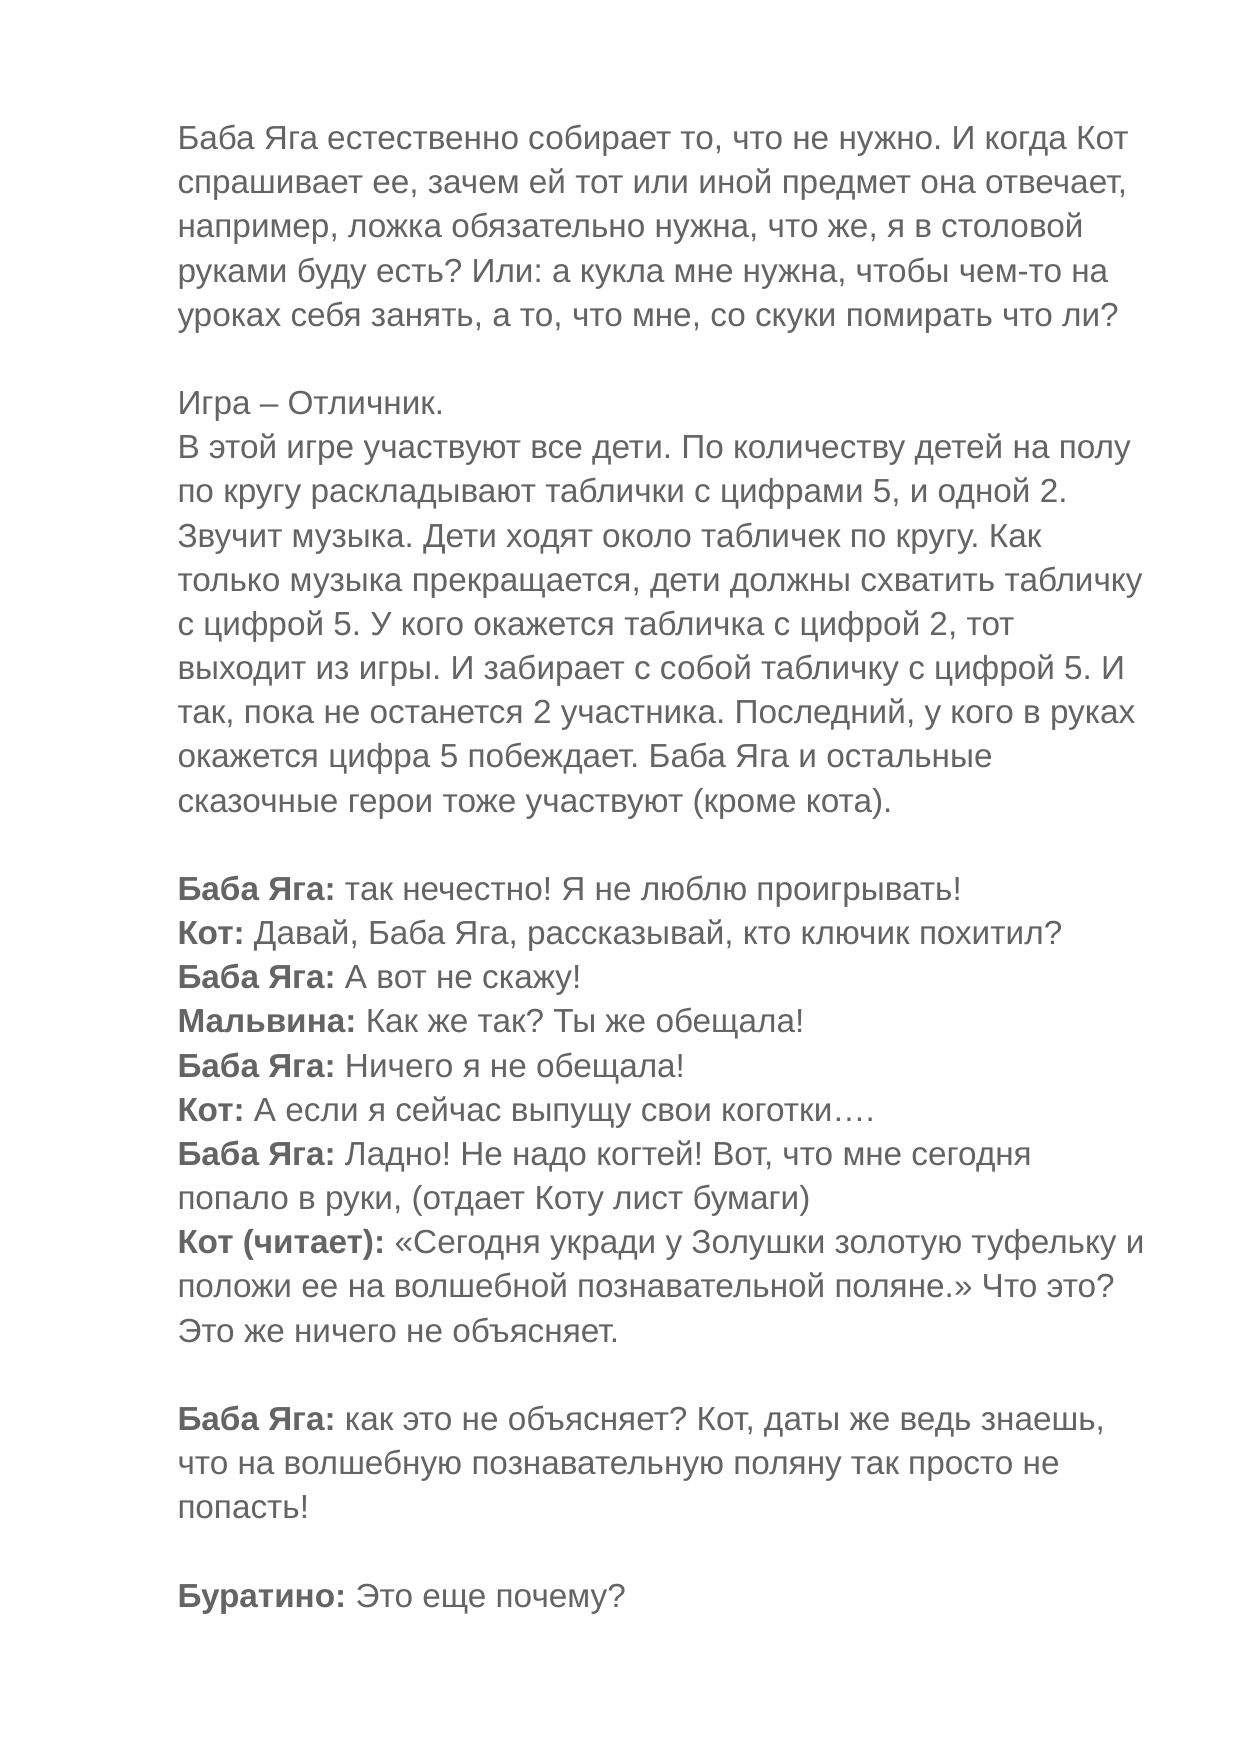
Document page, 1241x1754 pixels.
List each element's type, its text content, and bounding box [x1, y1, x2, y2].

text Баба Яга естественно собирает то, что не нужно. И когда Кот спрашивает ее, зачем ей тот или иной предмет она отвечает, например, ложка обязательно нужна, что же, я в столовой руками буду есть? Или: а кукла мне нужна, чтобы чем-то на уроках себя занять, а то, что мне, со скуки помирать что ли? Игра – Отличник. В этой игре участвуют все дети. По количеству детей на полу по кругу раскладывают таблички с цифрами 5, и одной 2. Звучит музыка. Дети ходят около табличек по кругу. Как только музыка прекращается, дети должны схватить табличку с цифрой 5. У кого окажется табличка с цифрой 2, тот выходит из игры. И забирает с собой табличку с цифрой 5. И так, пока не останется 2 участника. Последний, у кого в руках окажется цифра 5 побеждает. Баба Яга и остальные сказочные герои тоже участвуют (кроме кота). Баба Яга: так нечестно! Я не люблю проигрывать! Кот: Давай, Баба Яга, рассказывай, кто ключик похитил? Баба Яга: А вот не скажу! Мальвина: Как же так? Ты же обещала! Баба Яга: Ничего я не обещала! Кот: А если я сейчас выпущу свои коготки…. Баба Яга: Ладно! Не надо когтей! Вот, что мне сегодня попало в руки, (отдает Коту лист бумаги) Кот (читает): «Сегодня укради у Золушки золотую туфельку и положи ее на волшебной познавательной поляне.» Что это? Это же ничего не объясняет. Баба Яга: как это не объясняет? Кот, даты же ведь знаешь, что на волшебную познавательную поляну так просто не попасть! Буратино: Это еще почему? [177, 118, 1152, 1614]
